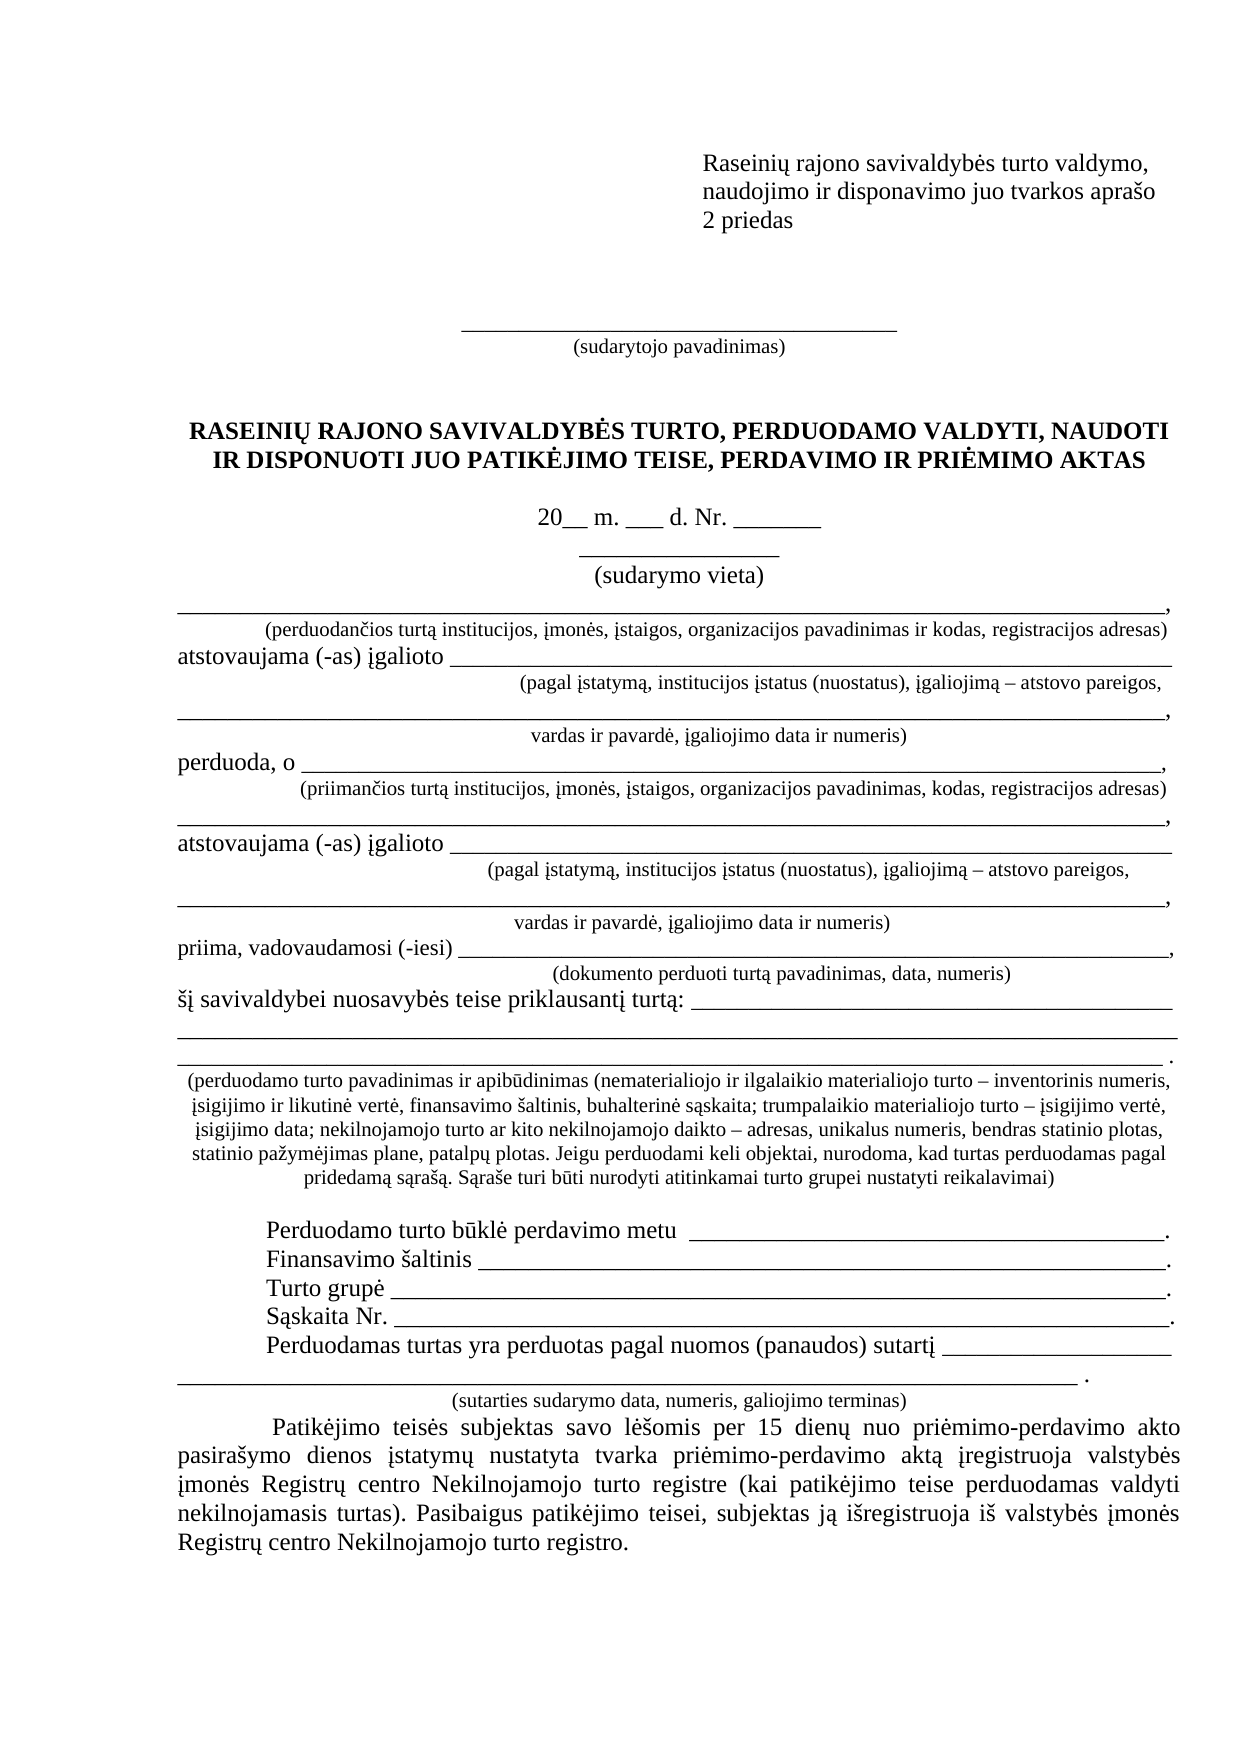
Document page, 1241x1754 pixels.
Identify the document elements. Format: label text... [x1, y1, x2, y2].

text priima, vadovaudamosi (-iesi) ______________________________________________________________, [177, 934, 1181, 961]
text vardas ir pavardė, įgaliojimo data ir numeris) [177, 723, 1181, 747]
text perduoda, o ___________________________________________________________________________, [177, 747, 1181, 776]
text Raseinių rajono savivaldybės turto valdymo, [591, 148, 1181, 176]
text (sudarytojo pavadinimas) [177, 334, 1181, 358]
text RASEINIŲ RAJONO SAVIVALDYBĖS TURTO, PERDUODAMO VALDYTI, NAUDOTI IR DISPONUOTI JUO PATIKĖJIMO TEISE, PERDAVIMO IR PRIĖMIMO AKTAS [177, 416, 1181, 473]
text 20__ m. ___ d. Nr. _______ [177, 502, 1181, 531]
text _______________________________________________________________________________, [177, 800, 1181, 828]
text (pagal įstatymą, institucijos įstatus (nuostatus), įgaliojimą – atstovo pareigos, [177, 857, 1181, 881]
text (priimančios turtą institucijos, įmonės, įstaigos, organizacijos pavadinimas, kodas, registracijos adresas) [177, 776, 1181, 800]
text Perduodamo turto būklė perdavimo metu ______________________________________. [177, 1215, 1181, 1244]
text Perduodamas turtas yra perduotas pagal nuomos (panaudos) sutartį ____________________ [177, 1330, 1181, 1359]
text Patikėjimo teisės subjektas savo lėšomis per 15 dienų nuo priėmimo-perdavimo akto pasirašymo dienos įstatymų nustatyta tvarka priėmimo-perdavimo aktą įregistruoja valstybės įmonės Registrų centro Nekilnojamojo turto registre (kai patikėjimo teise perduodamas valdyti nekilnojamasis turtas). Pasibaigus patikėjimo teisei, subjektas ją išregistruoja iš valstybės įmonės Registrų centro Nekilnojamojo turto registro. [177, 1412, 1181, 1555]
text _______________________________________________________________________________, [177, 694, 1181, 723]
text (perduodančios turtą institucijos, įmonės, įstaigos, organizacijos pavadinimas ir kodas, registracijos adresas) [177, 617, 1181, 641]
text atstovaujama (-as) įgalioto _______________________________________________________________ [177, 828, 1181, 857]
text ______________________________________ [177, 308, 1181, 334]
text ______________________________________________________________________________________ . [177, 1042, 1181, 1068]
text Turto grupė ______________________________________________________________. [177, 1273, 1181, 1301]
text ________________________________________________________________________ . [177, 1359, 1181, 1388]
text vardas ir pavardė, įgaliojimo data ir numeris) [177, 910, 1181, 934]
text 2 priedas [702, 205, 1181, 234]
text ________________ [177, 531, 1181, 560]
text Finansavimo šaltinis _______________________________________________________. [177, 1244, 1181, 1273]
text atstovaujama (-as) įgalioto _______________________________________________________________ [177, 641, 1181, 670]
text šį savivaldybei nuosavybės teise priklausantį turtą: __________________________________________ [177, 984, 1181, 1013]
text (pagal įstatymą, institucijos įstatus (nuostatus), įgaliojimą – atstovo pareigos, [177, 670, 1181, 694]
text (dokumento perduoti turtą pavadinimas, data, numeris) [477, 961, 1181, 984]
text _______________________________________________________________________________, [177, 588, 1181, 617]
text Sąskaita Nr. ______________________________________________________________. [177, 1301, 1181, 1330]
text (sutarties sudarymo data, numeris, galiojimo terminas) [177, 1388, 1181, 1412]
text ________________________________________________________________________________ [177, 1013, 1181, 1042]
text (sudarymo vieta) [177, 560, 1181, 588]
text _______________________________________________________________________________, [177, 881, 1181, 910]
text naudojimo ir disponavimo juo tvarkos aprašo [702, 176, 1181, 205]
text (perduodamo turto pavadinimas ir apibūdinimas (nematerialiojo ir ilgalaikio materialiojo turto – inventorinis numeris, įsigijimo ir likutinė vertė, finansavimo šaltinis, buhalterinė sąskaita; trumpalaikio materialiojo turto – įsigijimo vertė, įsigijimo data; nekilnojamojo turto ar kito nekilnojamojo daikto – adresas, unikalus numeris, bendras statinio plotas, statinio pažymėjimas plane, patalpų plotas. Jeigu perduodami keli objektai, nurodoma, kad turtas perduodamas pagal pridedamą sąrašą. Sąraše turi būti nurodyti atitinkamai turto grupei nustatyti reikalavimai) [177, 1068, 1181, 1189]
